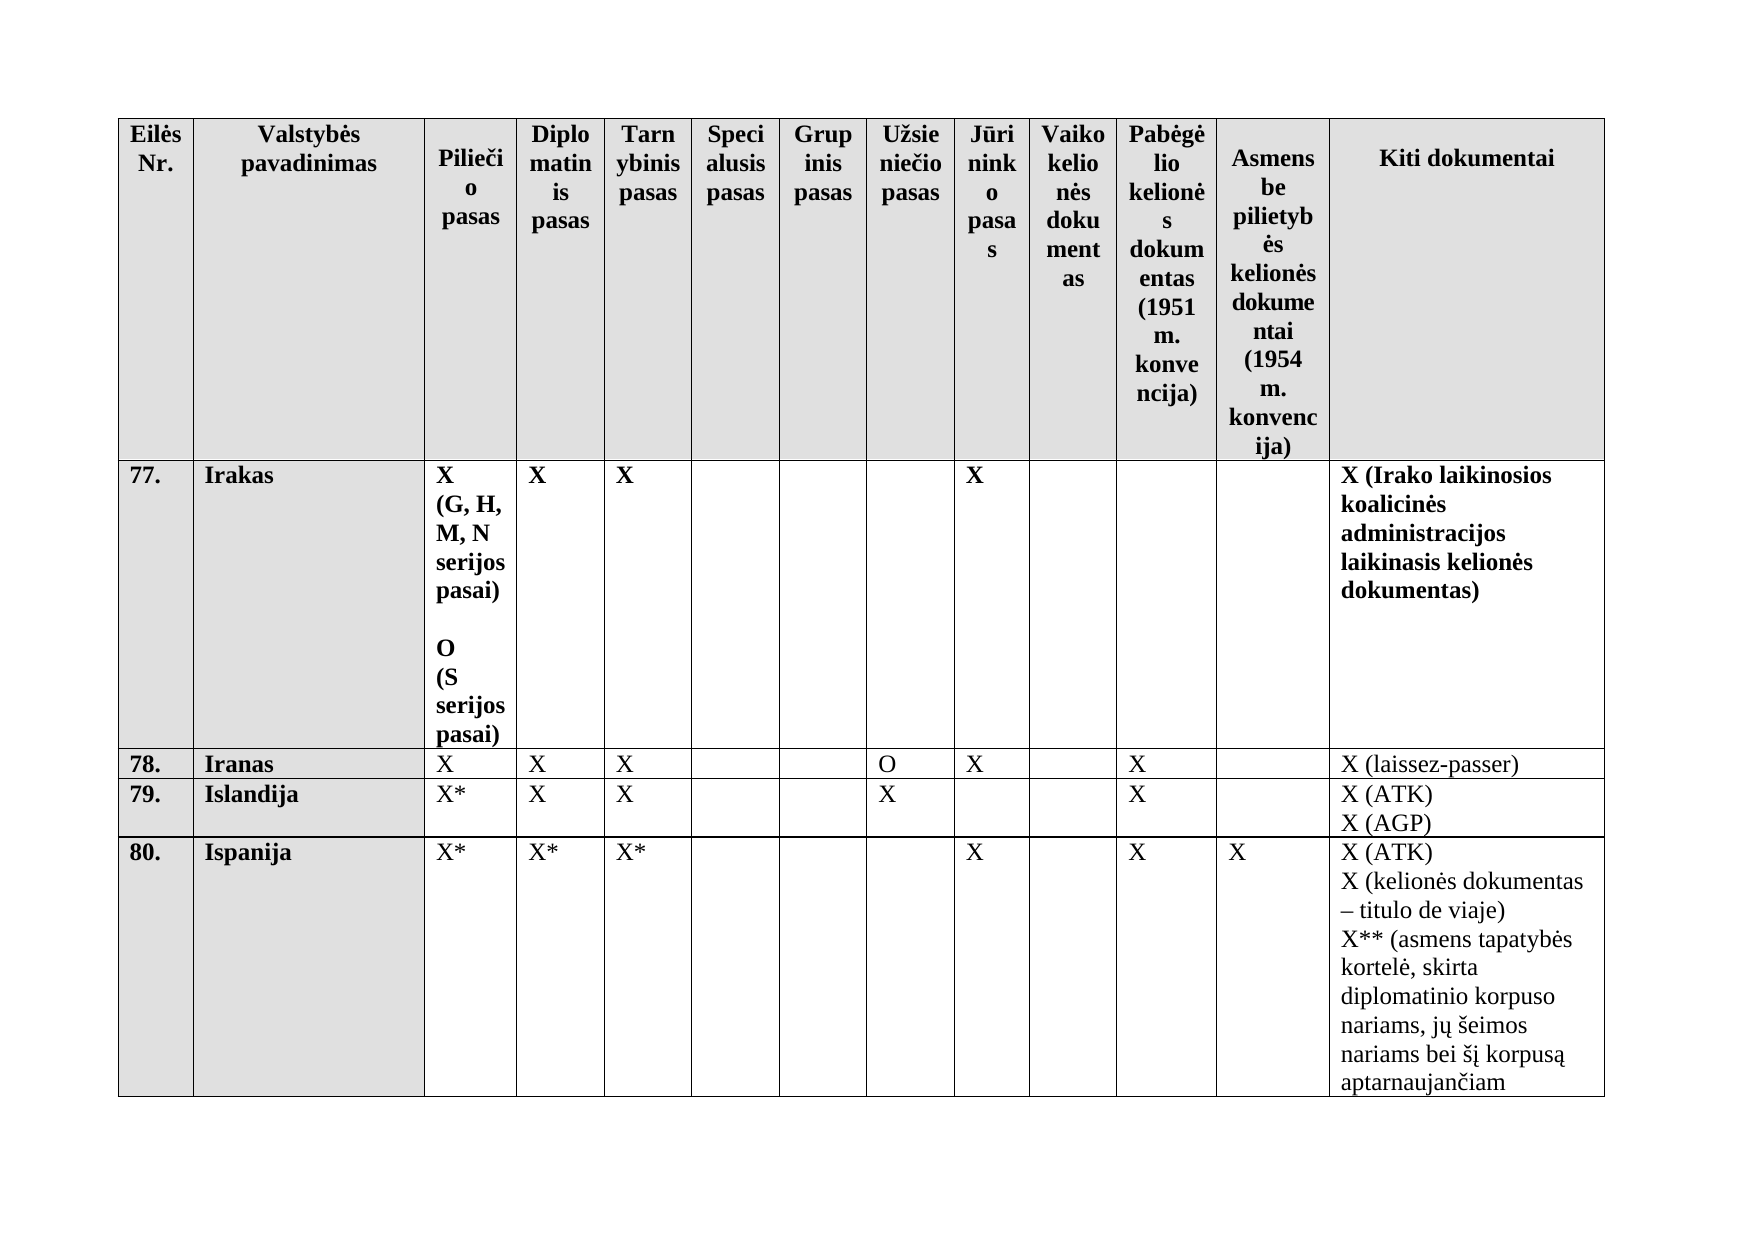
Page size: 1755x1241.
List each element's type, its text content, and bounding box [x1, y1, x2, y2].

table_cell X [1117, 838, 1216, 1096]
table_cell [1030, 779, 1116, 836]
table_cell X [1217, 838, 1329, 1096]
table_cell X [1117, 779, 1216, 836]
table_cell X (Irako laikinosios koalicinės administracijos laikinasis kelionės dokumentas) [1330, 461, 1604, 748]
table_header Kiti dokumentai [1330, 119, 1604, 459]
table_cell [692, 838, 779, 1096]
table_cell [692, 749, 779, 778]
table_cell Irakas [194, 461, 424, 748]
table_cell X [517, 779, 604, 836]
table_cell X* [517, 838, 604, 1096]
table_header Jūrininko pasas [955, 119, 1029, 459]
table_cell X (G, H, M, N serijos pasai) O (S serijos pasai) [425, 461, 516, 748]
table_cell [780, 838, 866, 1096]
table_cell X (laissez-passer) [1330, 749, 1604, 778]
table_cell X* [605, 838, 691, 1096]
table_cell X [425, 749, 516, 778]
table_cell X [955, 749, 1029, 778]
table_header Tarnybinis pasas [605, 119, 691, 459]
table_cell X [605, 749, 691, 778]
table_cell X (ATK) X (kelionės dokumentas – titulo de viaje) X** (asmens tapatybės kortelė, skirta diplomatinio korpuso nariams, jų šeimos nariams bei šį korpusą aptarnaujančiam [1330, 838, 1604, 1096]
table_cell [955, 779, 1029, 836]
table_cell [780, 749, 866, 778]
table_cell 77. [119, 461, 193, 748]
table_header Vaiko kelionės dokumentas [1030, 119, 1116, 459]
table_cell [692, 779, 779, 836]
table_cell X [955, 461, 1029, 748]
table_cell [1217, 749, 1329, 778]
table_cell X [517, 749, 604, 778]
table_cell [1217, 779, 1329, 836]
table_header Asmens be pilietybės kelionės dokumentai (1954 m. konvencija) [1217, 119, 1329, 459]
table_cell X [955, 838, 1029, 1096]
table_cell [1030, 461, 1116, 748]
table_header Valstybės pavadinimas [194, 119, 424, 459]
table_header Grupinis pasas [780, 119, 866, 459]
table_cell O [867, 749, 954, 778]
table_cell [692, 461, 779, 748]
table_cell [1030, 838, 1116, 1096]
table_cell Islandija [194, 779, 424, 836]
table_cell [867, 838, 954, 1096]
table_cell 79. [119, 779, 193, 836]
table_cell X (ATK) X (AGP) [1330, 779, 1604, 836]
table_cell X [1117, 749, 1216, 778]
table_header Piliečio pasas [425, 119, 516, 459]
table_cell [1217, 461, 1329, 748]
table_cell Iranas [194, 749, 424, 778]
table_header Eilės Nr. [119, 119, 193, 459]
table_cell [1117, 461, 1216, 748]
table_cell [780, 461, 866, 748]
table_cell X* [425, 779, 516, 836]
table_header Pabėgėlio kelionės dokumentas (1951 m. konvencija) [1117, 119, 1216, 459]
table_header Užsieniečio pasas [867, 119, 954, 459]
table_cell 80. [119, 838, 193, 1096]
table_header Specialusis pasas [692, 119, 779, 459]
table_cell X [605, 779, 691, 836]
table_cell X [867, 779, 954, 836]
table_cell Ispanija [194, 838, 424, 1096]
table_header Diplomatinis pasas [517, 119, 604, 459]
table_cell [780, 779, 866, 836]
table_cell X* [425, 838, 516, 1096]
table_cell [1030, 749, 1116, 778]
table_cell 78. [119, 749, 193, 778]
table_cell X [517, 461, 604, 748]
table_cell X [605, 461, 691, 748]
table_cell [867, 461, 954, 748]
